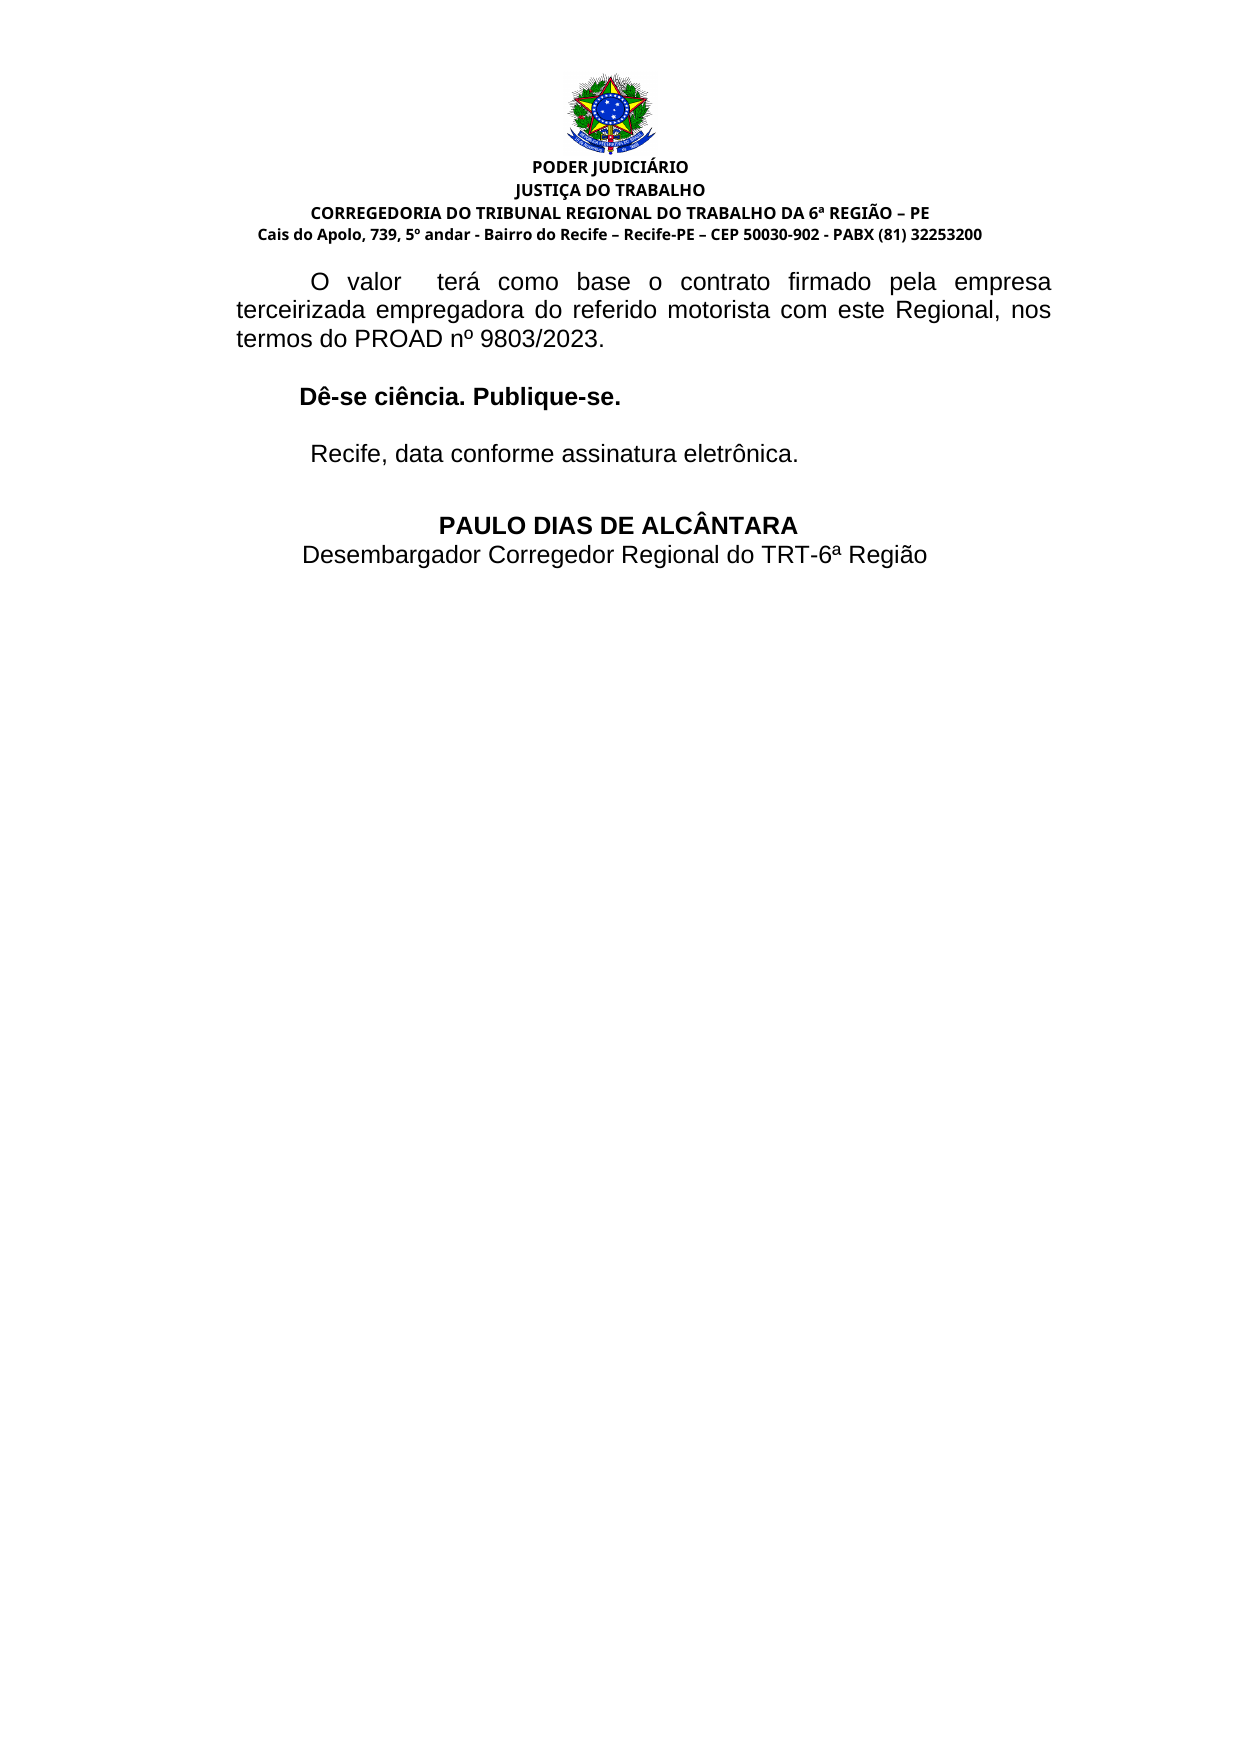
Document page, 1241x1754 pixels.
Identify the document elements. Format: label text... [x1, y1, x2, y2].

text O valor terá como base o contrato firmado pela empresa terceirizada empregadora do referido motorista com este Regional, nos termos do PROAD nº 9803/2023. [236, 267, 1053, 353]
text PAULO DIAS DE ALCÂNTARA [177, 511, 1053, 540]
text Dê-se ciência. Publique-se. [236, 382, 1053, 410]
text Recife, data conforme assinatura eletrônica. [177, 439, 1063, 468]
text Desembargador Corregedor Regional do TRT-6ª Região [177, 540, 1053, 569]
picture [562, 71, 658, 156]
